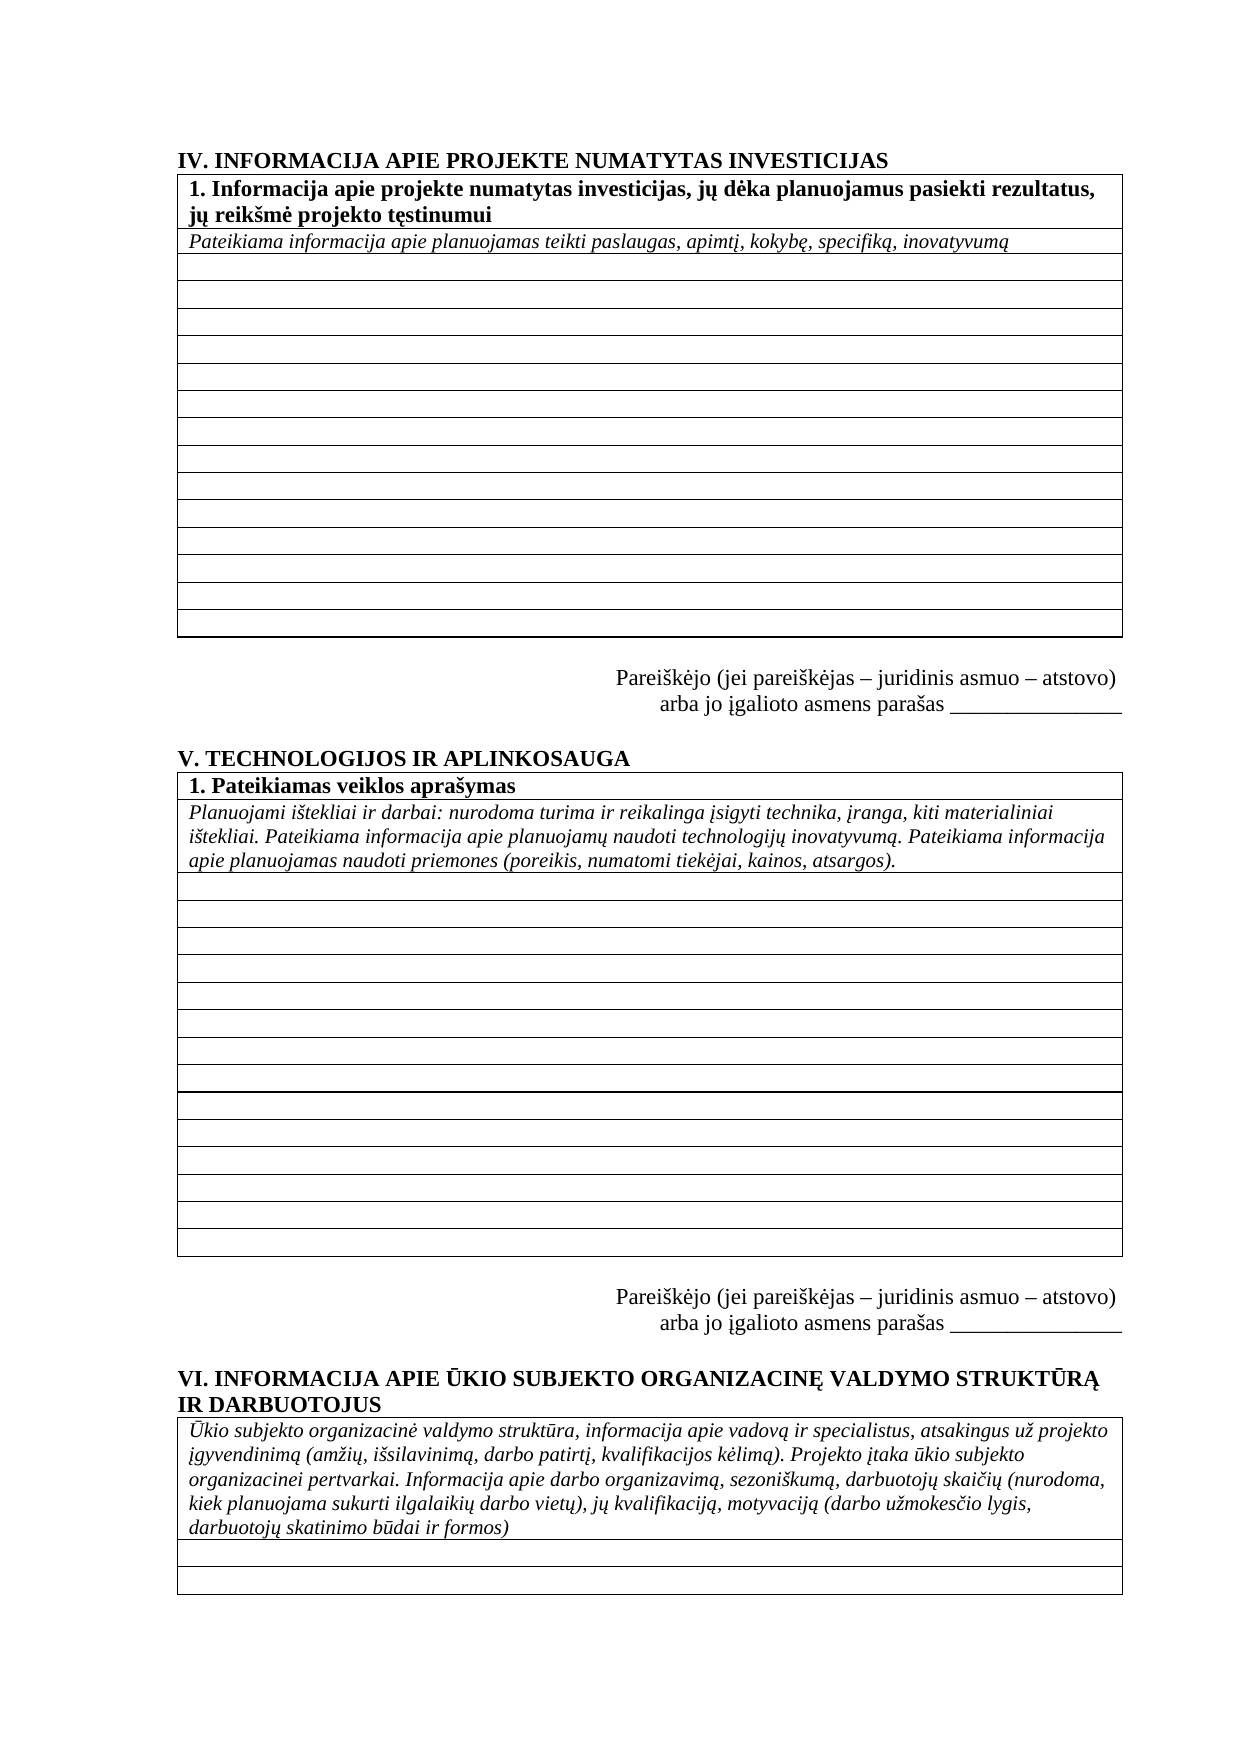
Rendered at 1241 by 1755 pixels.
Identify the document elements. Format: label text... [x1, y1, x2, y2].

table_cell [178, 1093, 1122, 1119]
table_cell [178, 418, 1122, 444]
table_header 1. Informacija apie projekte numatytas investicijas, jų dėka planuojamus pasiekti rezultatus, jų reikšmė projekto tęstinumui [178, 175, 1122, 228]
table_cell [178, 1540, 1122, 1566]
table_cell [178, 364, 1122, 390]
table_cell [178, 336, 1122, 362]
table_cell Planuojami ištekliai ir darbai: nurodoma turima ir reikalinga įsigyti technika, įranga, kiti materialiniai ištekliai. Pateikiama informacija apie planuojamų naudoti technologijų inovatyvumą. Pateikiama informacija apie planuojamas naudoti priemones (poreikis, numatomi tiekėjai, kainos, atsargos). [178, 800, 1122, 872]
table_cell [178, 555, 1122, 582]
table_header Ūkio subjekto organizacinė valdymo struktūra, informacija apie vadovą ir specialistus, atsakingus už projekto įgyvendinimą (amžių, išsilavinimą, darbo patirtį, kvalifikacijos kėlimą). Projekto įtaka ūkio subjekto organizacinei pertvarkai. Informacija apie darbo organizavimą, sezoniškumą, darbuotojų skaičių (nurodoma, kiek planuojama sukurti ilgalaikių darbo vietų), jų kvalifikaciją, motyvaciją (darbo užmokesčio lygis, darbuotojų skatinimo būdai ir formos) [178, 1418, 1122, 1539]
table_cell [178, 1010, 1122, 1037]
table_cell [178, 928, 1122, 954]
text Pareiškėjo (jei pareiškėjas – juridinis asmuo – atstovo) arba jo įgalioto asmens parašas _______________ [177, 664, 1122, 716]
table_cell [178, 873, 1122, 899]
table_cell [178, 309, 1122, 335]
table_cell [178, 446, 1122, 472]
table_cell [178, 473, 1122, 499]
text V. TECHNOLOGIJOS IR APLINKOSAUGA [177, 745, 1122, 772]
table_cell [178, 1120, 1122, 1146]
table_cell [178, 254, 1122, 280]
table_cell [178, 983, 1122, 1009]
table_cell [178, 1567, 1122, 1593]
table_cell [178, 1065, 1122, 1091]
text VI. INFORMACIJA APIE ŪKIO SUBJEKTO ORGANIZACINĘ VALDYMO STRUKTŪRĄ IR DARBUOTOJUS [177, 1364, 1122, 1417]
text IV. INFORMACIJA APIE PROJEKTE NUMATYTAS INVESTICIJAS [177, 148, 1122, 174]
table_cell [178, 1147, 1122, 1173]
table_cell [178, 1229, 1122, 1256]
table_cell [178, 1202, 1122, 1228]
table_cell [178, 583, 1122, 609]
table_header 1. Pateikiamas veiklos aprašymas [178, 773, 1122, 799]
text Pareiškėjo (jei pareiškėjas – juridinis asmuo – atstovo) arba jo įgalioto asmens parašas _______________ [177, 1283, 1122, 1336]
table_cell [178, 528, 1122, 554]
table_cell [178, 955, 1122, 982]
table_cell [178, 281, 1122, 308]
table_cell [178, 610, 1122, 636]
table_cell [178, 901, 1122, 927]
table_cell [178, 1175, 1122, 1201]
table_cell [178, 1038, 1122, 1064]
table_cell [178, 391, 1122, 417]
table_cell [178, 500, 1122, 527]
table_cell Pateikiama informacija apie planuojamas teikti paslaugas, apimtį, kokybę, specifiką, inovatyvumą [178, 229, 1122, 253]
